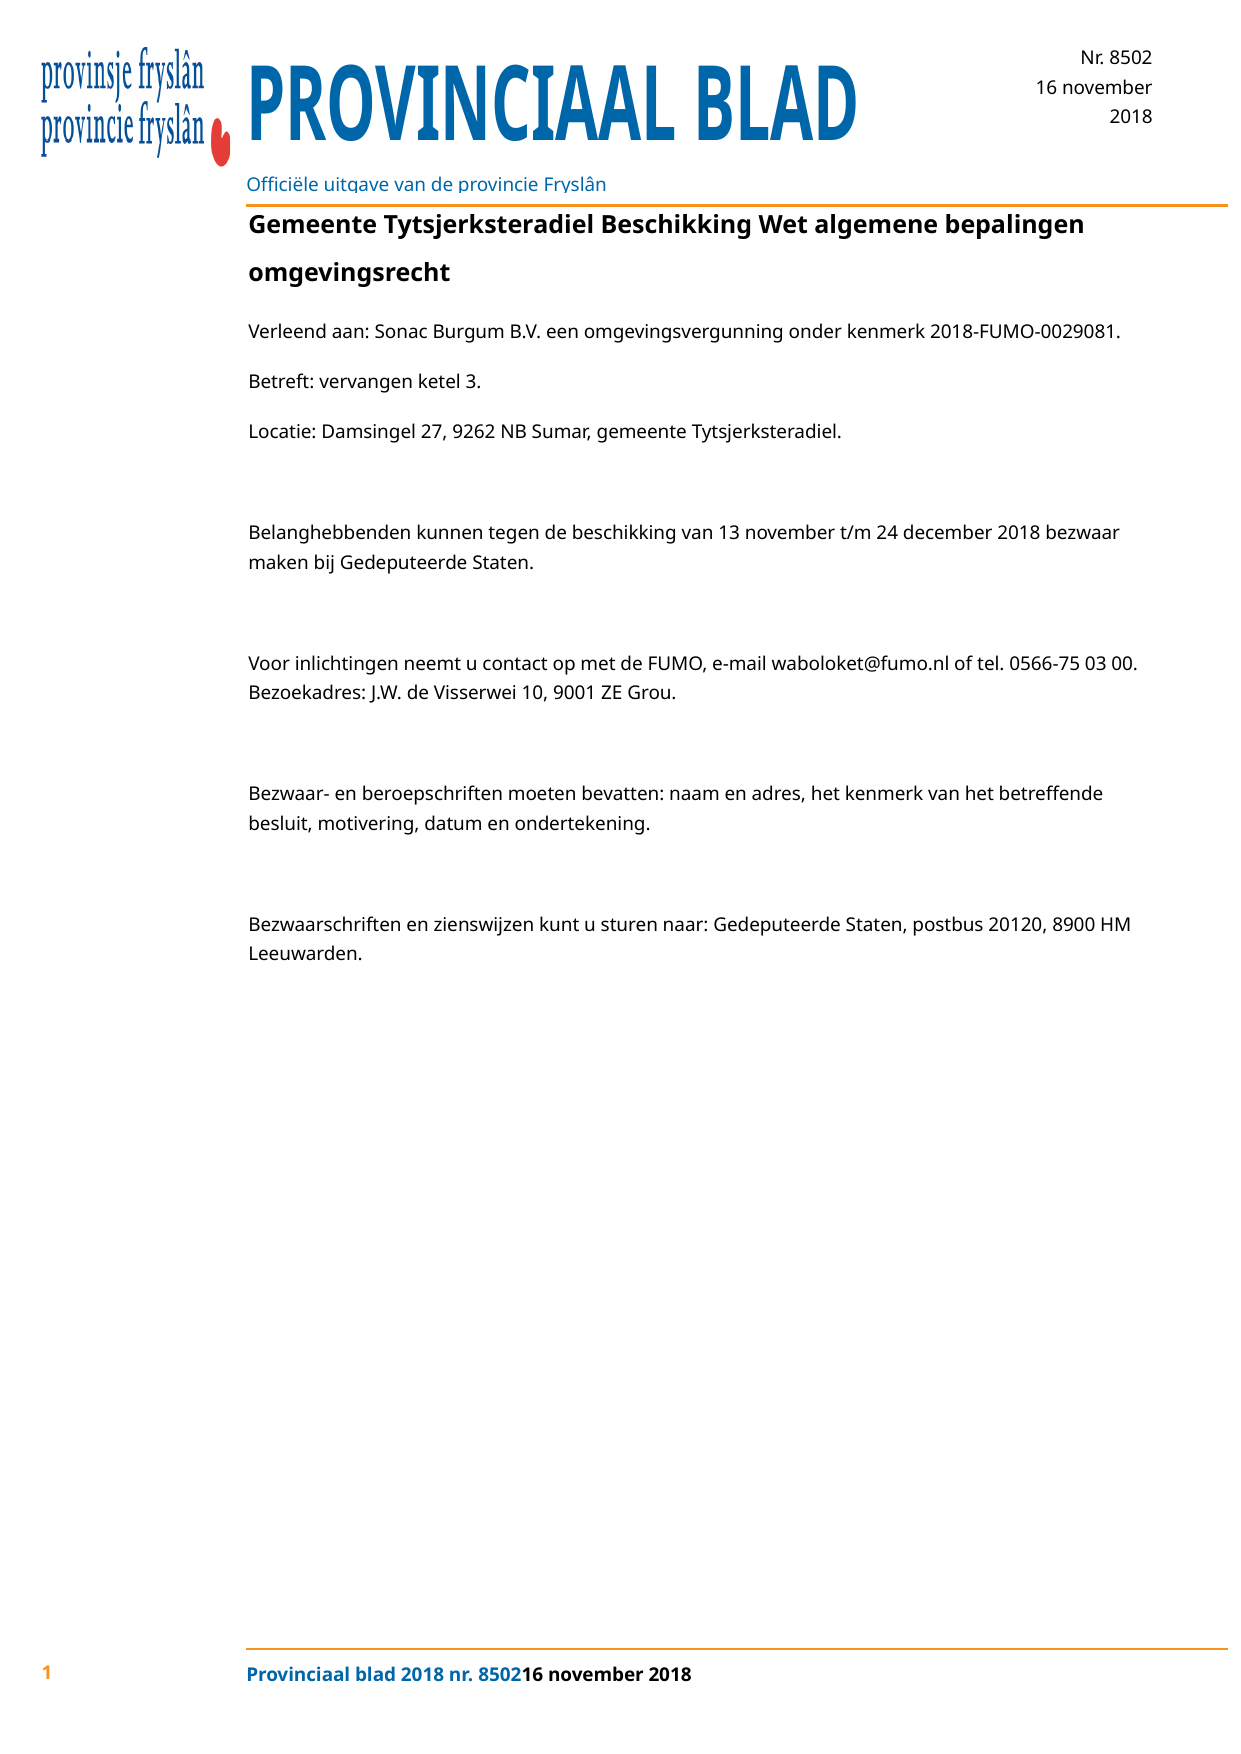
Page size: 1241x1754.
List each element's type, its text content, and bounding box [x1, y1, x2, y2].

text Belanghebbenden kunnen tegen de beschikking van 13 november t/m 24 december 2018 bezwaar maken bij Gedeputeerde Staten. [248, 519, 1152, 575]
picture [41, 47, 231, 172]
text Bezwaarschriften en zienswijzen kunt u sturen naar: Gedeputeerde Staten, postbus 20120, 8900 HM Leeuwarden. [248, 911, 1152, 966]
text Verleend aan: Sonac Burgum B.V. een omgevingsvergunning onder kenmerk 2018-FUMO-0029081. [248, 318, 1152, 344]
text Gemeente Tytsjerksteradiel Beschikking Wet algemene bepalingen omgevingsrecht [248, 207, 1152, 288]
text Bezwaar- en beroepschriften moeten bevatten: naam en adres, het kenmerk van het betreffende besluit, motivering, datum en ondertekening. [248, 780, 1152, 836]
text Locatie: Damsingel 27, 9262 NB Sumar, gemeente Tytsjerksteradiel. [248, 419, 1152, 444]
text Voor inlichtingen neemt u contact op met de FUMO, e-mail waboloket@fumo.nl of tel. 0566-75 03 00. Bezoekadres: J.W. de Visserwei 10, 9001 ZE Grou. [248, 650, 1152, 705]
text Betreft: vervangen ketel 3. [248, 368, 1152, 394]
